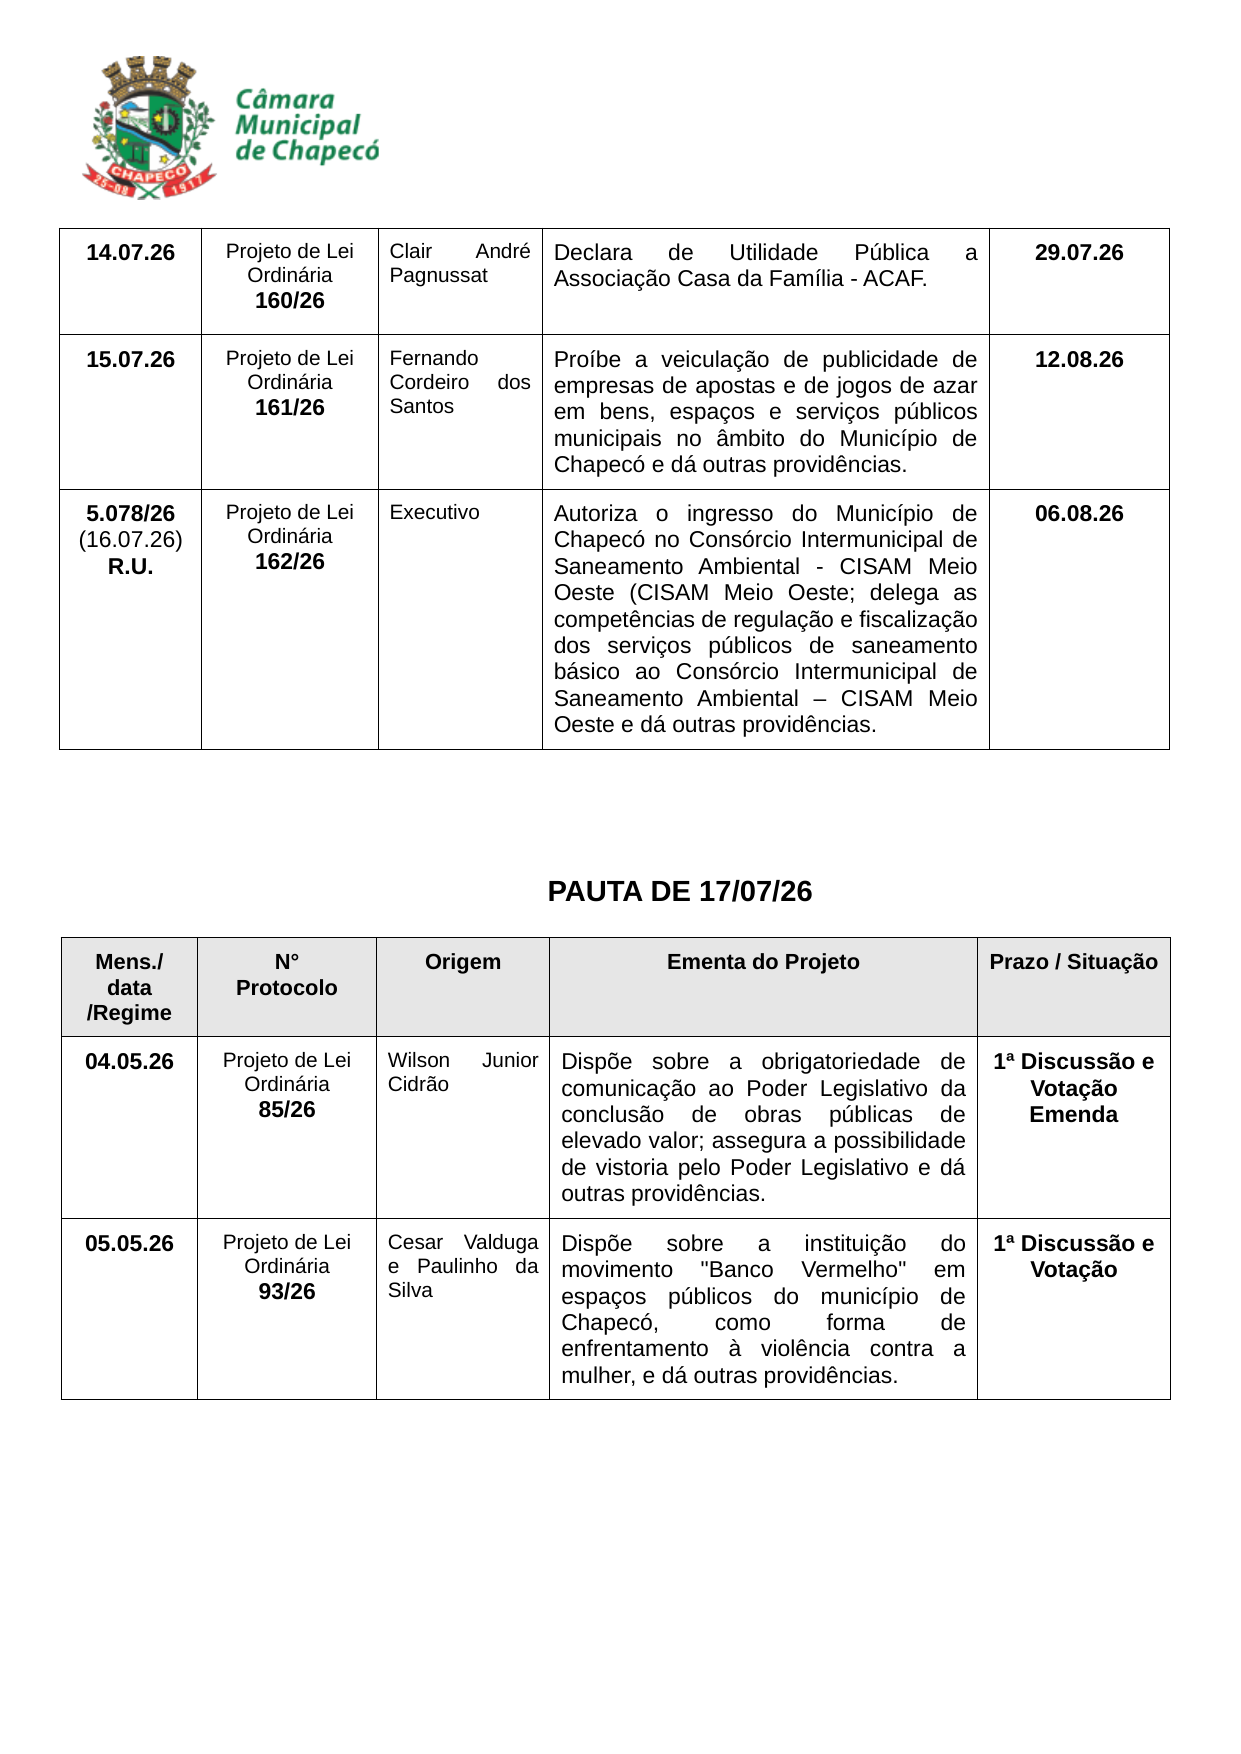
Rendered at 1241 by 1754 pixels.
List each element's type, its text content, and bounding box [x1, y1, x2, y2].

subtitle PAUTA DE 17/07/26 [215, 874, 1145, 908]
table_header N° Protocolo [198, 938, 376, 1036]
table_cell 05.05.26 [62, 1219, 197, 1399]
table_cell Wilson Junior Cidrão [377, 1037, 549, 1218]
table_cell Dispõe sobre a instituição do movimento "Banco Vermelho" em espaços públicos do município de Chapecó, como forma de enfrentamento à violência contra a mulher, e dá outras providências. [550, 1219, 977, 1399]
table_cell Declara de Utilidade Pública a Associação Casa da Família - ACAF. [543, 229, 989, 334]
table_cell 06.08.26 [990, 490, 1169, 748]
table_header Prazo / Situação [978, 938, 1170, 1036]
table_cell Projeto de Lei Ordinária 161/26 [202, 335, 378, 489]
table_cell 1ª Discussão e Votação Emenda [978, 1037, 1170, 1218]
table_cell Autoriza o ingresso do Município de Chapecó no Consórcio Intermunicipal de Saneamento Ambiental - CISAM Meio Oeste (CISAM Meio Oeste; delega as competências de regulação e fiscalização dos serviços públicos de saneamento básico ao Consórcio Intermunicipal de Saneamento Ambiental – CISAM Meio Oeste e dá outras providências. [543, 490, 989, 748]
table_cell Dispõe sobre a obrigatoriedade de comunicação ao Poder Legislativo da conclusão de obras públicas de elevado valor; assegura a possibilidade de vistoria pelo Poder Legislativo e dá outras providências. [550, 1037, 977, 1218]
picture [81, 56, 379, 200]
table_cell Projeto de Lei Ordinária 160/26 [202, 229, 378, 334]
table_header Origem [377, 938, 549, 1036]
table_cell Cesar Valduga e Paulinho da Silva [377, 1219, 549, 1399]
table_cell 04.05.26 [62, 1037, 197, 1218]
table_cell 12.08.26 [990, 335, 1169, 489]
table_cell 1ª Discussão e Votação [978, 1219, 1170, 1399]
table_cell Projeto de Lei Ordinária 85/26 [198, 1037, 376, 1218]
table_cell Executivo [379, 490, 542, 748]
table_cell Proíbe a veiculação de publicidade de empresas de apostas e de jogos de azar em bens, espaços e serviços públicos municipais no âmbito do Município de Chapecó e dá outras providências. [543, 335, 989, 489]
table_cell Fernando Cordeiro dos Santos [379, 335, 542, 489]
table_cell 14.07.26 [60, 229, 201, 334]
table_cell Projeto de Lei Ordinária 93/26 [198, 1219, 376, 1399]
table_header Ementa do Projeto [550, 938, 977, 1036]
table_cell 15.07.26 [60, 335, 201, 489]
table_header Mens./ data /Regime [62, 938, 197, 1036]
table_cell 5.078/26 (16.07.26) R.U. [60, 490, 201, 748]
table_cell Projeto de Lei Ordinária 162/26 [202, 490, 378, 748]
table_cell Clair André Pagnussat [379, 229, 542, 334]
table_cell 29.07.26 [990, 229, 1169, 334]
